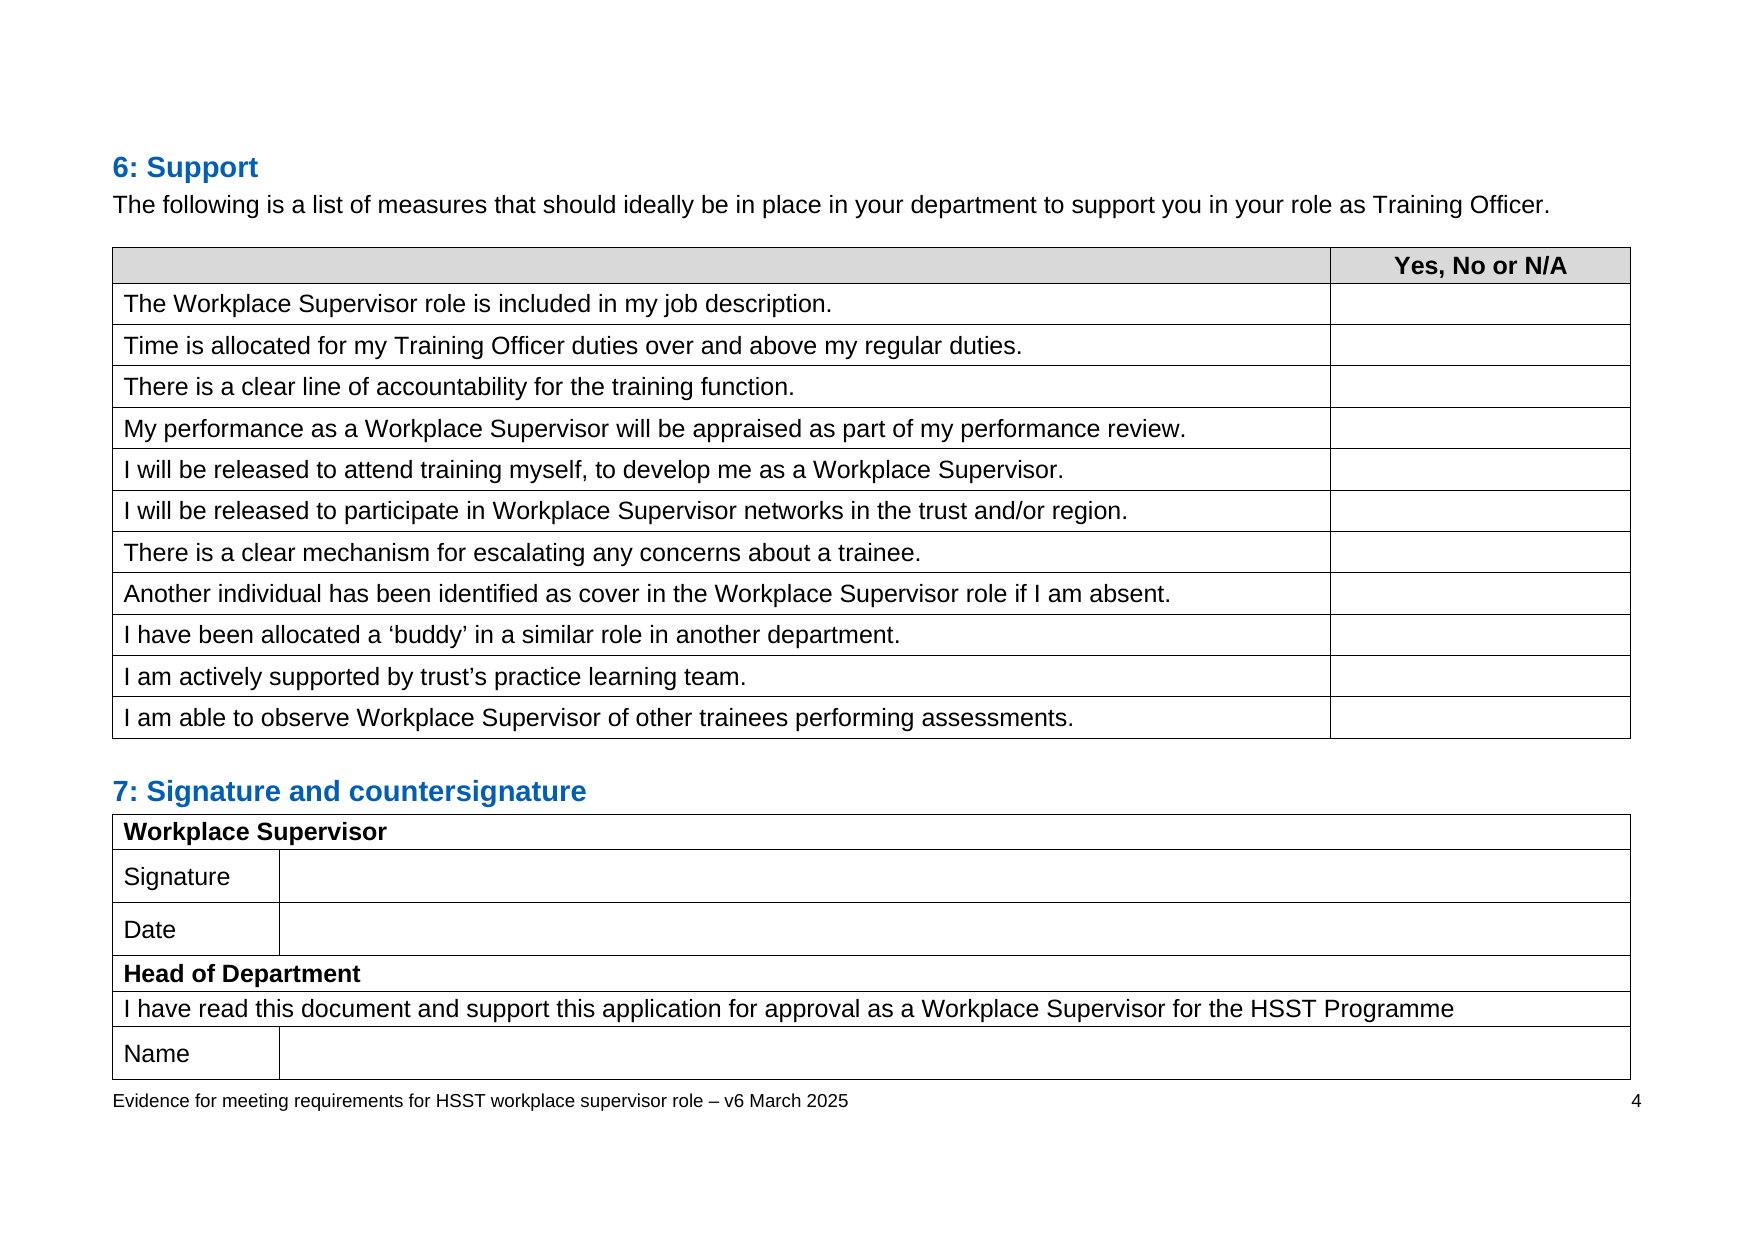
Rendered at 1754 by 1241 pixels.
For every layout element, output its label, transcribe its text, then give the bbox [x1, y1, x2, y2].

table_cell [1331, 449, 1630, 489]
table_cell Date [113, 903, 279, 955]
table_cell [280, 1027, 1630, 1079]
table_cell The Workplace Supervisor role is included in my job description. [113, 284, 1330, 324]
table_cell There is a clear line of accountability for the training function. [113, 366, 1330, 407]
table_cell [1331, 532, 1630, 572]
table_cell [280, 903, 1630, 955]
table_cell Head of Department [113, 956, 1630, 991]
table_cell [1331, 615, 1630, 655]
table_cell Another individual has been identified as cover in the Workplace Supervisor role if I am absent. [113, 573, 1330, 613]
table_cell I have been allocated a ‘buddy’ in a similar role in another department. [113, 615, 1330, 655]
table_cell [1331, 573, 1630, 613]
table_cell [1331, 325, 1630, 365]
table_cell [1331, 284, 1630, 324]
table_cell [1331, 491, 1630, 531]
text The following is a list of measures that should ideally be in place in your department to support you in your role as Training Officer. [112, 190, 1641, 218]
table_header [113, 248, 1330, 283]
table_cell I will be released to participate in Workplace Supervisor networks in the trust and/or region. [113, 491, 1330, 531]
table_cell [1331, 697, 1630, 738]
table_cell I have read this document and support this application for approval as a Workplace Supervisor for the HSST Programme [113, 992, 1630, 1026]
subtitle 7: Signature and countersignature [112, 774, 1641, 807]
table_header Workplace Supervisor [113, 815, 1630, 849]
table_header Yes, No or N/A [1331, 248, 1630, 283]
table_cell [1331, 366, 1630, 407]
table_cell Name [113, 1027, 279, 1079]
table_cell I am able to observe Workplace Supervisor of other trainees performing assessments. [113, 697, 1330, 738]
table_cell There is a clear mechanism for escalating any concerns about a trainee. [113, 532, 1330, 572]
table_cell [280, 850, 1630, 902]
table_cell [1331, 408, 1630, 448]
subtitle 6: Support [112, 150, 1641, 183]
table_cell My performance as a Workplace Supervisor will be appraised as part of my performance review. [113, 408, 1330, 448]
table_cell Time is allocated for my Training Officer duties over and above my regular duties. [113, 325, 1330, 365]
table_cell I will be released to attend training myself, to develop me as a Workplace Supervisor. [113, 449, 1330, 489]
table_cell I am actively supported by trust’s practice learning team. [113, 656, 1330, 696]
table_cell Signature [113, 850, 279, 902]
table_cell [1331, 656, 1630, 696]
